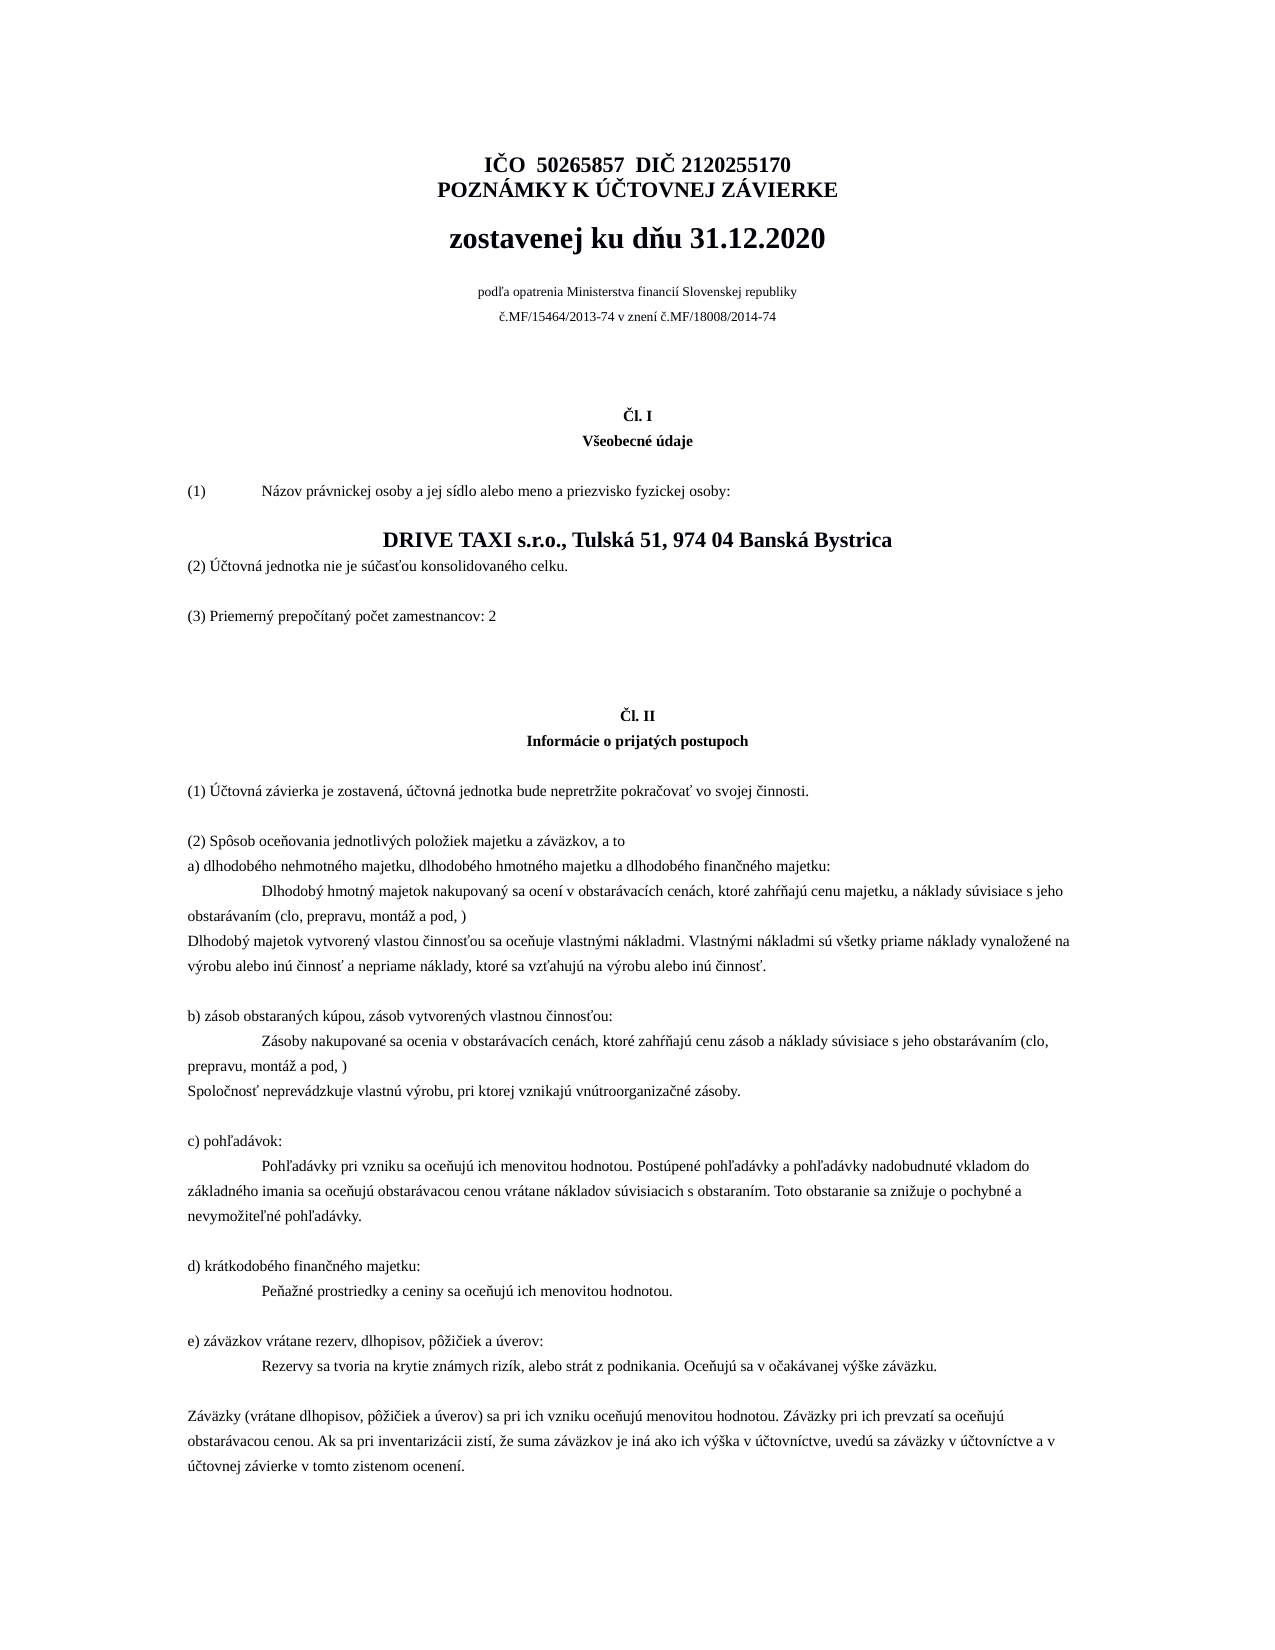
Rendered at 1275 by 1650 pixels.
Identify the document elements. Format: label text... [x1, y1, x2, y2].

text Rezervy sa tvoria na krytie známych rizík, alebo strát z podnikania. Oceňujú sa v očakávanej výške záväzku. [187, 1350, 1087, 1375]
text Čl. I [187, 400, 1087, 425]
text Dlhodobý hmotný majetok nakupovaný sa ocení v obstarávacích cenách, ktoré zahŕňajú cenu majetku, a náklady súvisiace s jeho obstarávaním (clo, prepravu, montáž a pod, ) [187, 875, 1087, 925]
text (1) Účtovná závierka je zostavená, účtovná jednotka bude nepretržite pokračovať vo svojej činnosti. [187, 775, 1087, 800]
list Názov právnickej osoby a jej sídlo alebo meno a priezvisko fyzickej osoby: [187, 475, 1087, 500]
text a) dlhodobého nehmotného majetku, dlhodobého hmotného majetku a dlhodobého finančného majetku: [187, 850, 1087, 875]
text e) záväzkov vrátane rezerv, dlhopisov, pôžičiek a úverov: [187, 1325, 1087, 1350]
text (3) Priemerný prepočítaný počet zamestnancov: 2 [187, 600, 1087, 625]
text POZNÁMKY K ÚČTOVNEJ ZÁVIERKE [187, 175, 1087, 200]
text podľa opatrenia Ministerstva financií Slovenskej republiky [187, 275, 1087, 300]
text Peňažné prostriedky a ceniny sa oceňujú ich menovitou hodnotou. [187, 1275, 1087, 1300]
text d) krátkodobého finančného majetku: [187, 1250, 1087, 1275]
text Pohľadávky pri vzniku sa oceňujú ich menovitou hodnotou. Postúpené pohľadávky a pohľadávky nadobudnuté vkladom do základného imania sa oceňujú obstarávacou cenou vrátane nákladov súvisiacich s obstaraním. Toto obstaranie sa znižuje o pochybné a nevymožiteľné pohľadávky. [187, 1150, 1087, 1225]
text Dlhodobý majetok vytvorený vlastou činnosťou sa oceňuje vlastnými nákladmi. Vlastnými nákladmi sú všetky priame náklady vynaložené na výrobu alebo inú činnosť a nepriame náklady, ktoré sa vzťahujú na výrobu alebo inú činnosť. [187, 925, 1087, 975]
text (2) Spôsob oceňovania jednotlivých položiek majetku a záväzkov, a to [187, 825, 1087, 850]
text Čl. II [187, 700, 1087, 725]
text DRIVE TAXI s.r.o., Tulská 51, 974 04 Banská Bystrica [187, 525, 1087, 550]
text Záväzky (vrátane dlhopisov, pôžičiek a úverov) sa pri ich vzniku oceňujú menovitou hodnotou. Záväzky pri ich prevzatí sa oceňujú obstarávacou cenou. Ak sa pri inventarizácii zistí, že suma záväzkov je iná ako ich výška v účtovníctve, uvedú sa záväzky v účtovníctve a v účtovnej závierke v tomto zistenom ocenení. [187, 1400, 1087, 1475]
text č.MF/15464/2013-74 v znení č.MF/18008/2014-74 [187, 300, 1087, 325]
text Zásoby nakupované sa ocenia v obstarávacích cenách, ktoré zahŕňajú cenu zásob a náklady súvisiace s jeho obstarávaním (clo, prepravu, montáž a pod, ) [187, 1025, 1087, 1075]
text b) zásob obstaraných kúpou, zásob vytvorených vlastnou činnosťou: [187, 1000, 1087, 1025]
text c) pohľadávok: [187, 1125, 1087, 1150]
text Spoločnosť neprevádzkuje vlastnú výrobu, pri ktorej vznikajú vnútroorganizačné zásoby. [187, 1075, 1087, 1100]
text (2) Účtovná jednotka nie je súčasťou konsolidovaného celku. [187, 550, 1087, 575]
text Všeobecné údaje [187, 425, 1087, 450]
text IČO 50265857 DIČ 2120255170 [187, 150, 1087, 175]
text zostavenej ku dňu 31.12.2020 [187, 225, 1087, 250]
text Informácie o prijatých postupoch [187, 725, 1087, 750]
